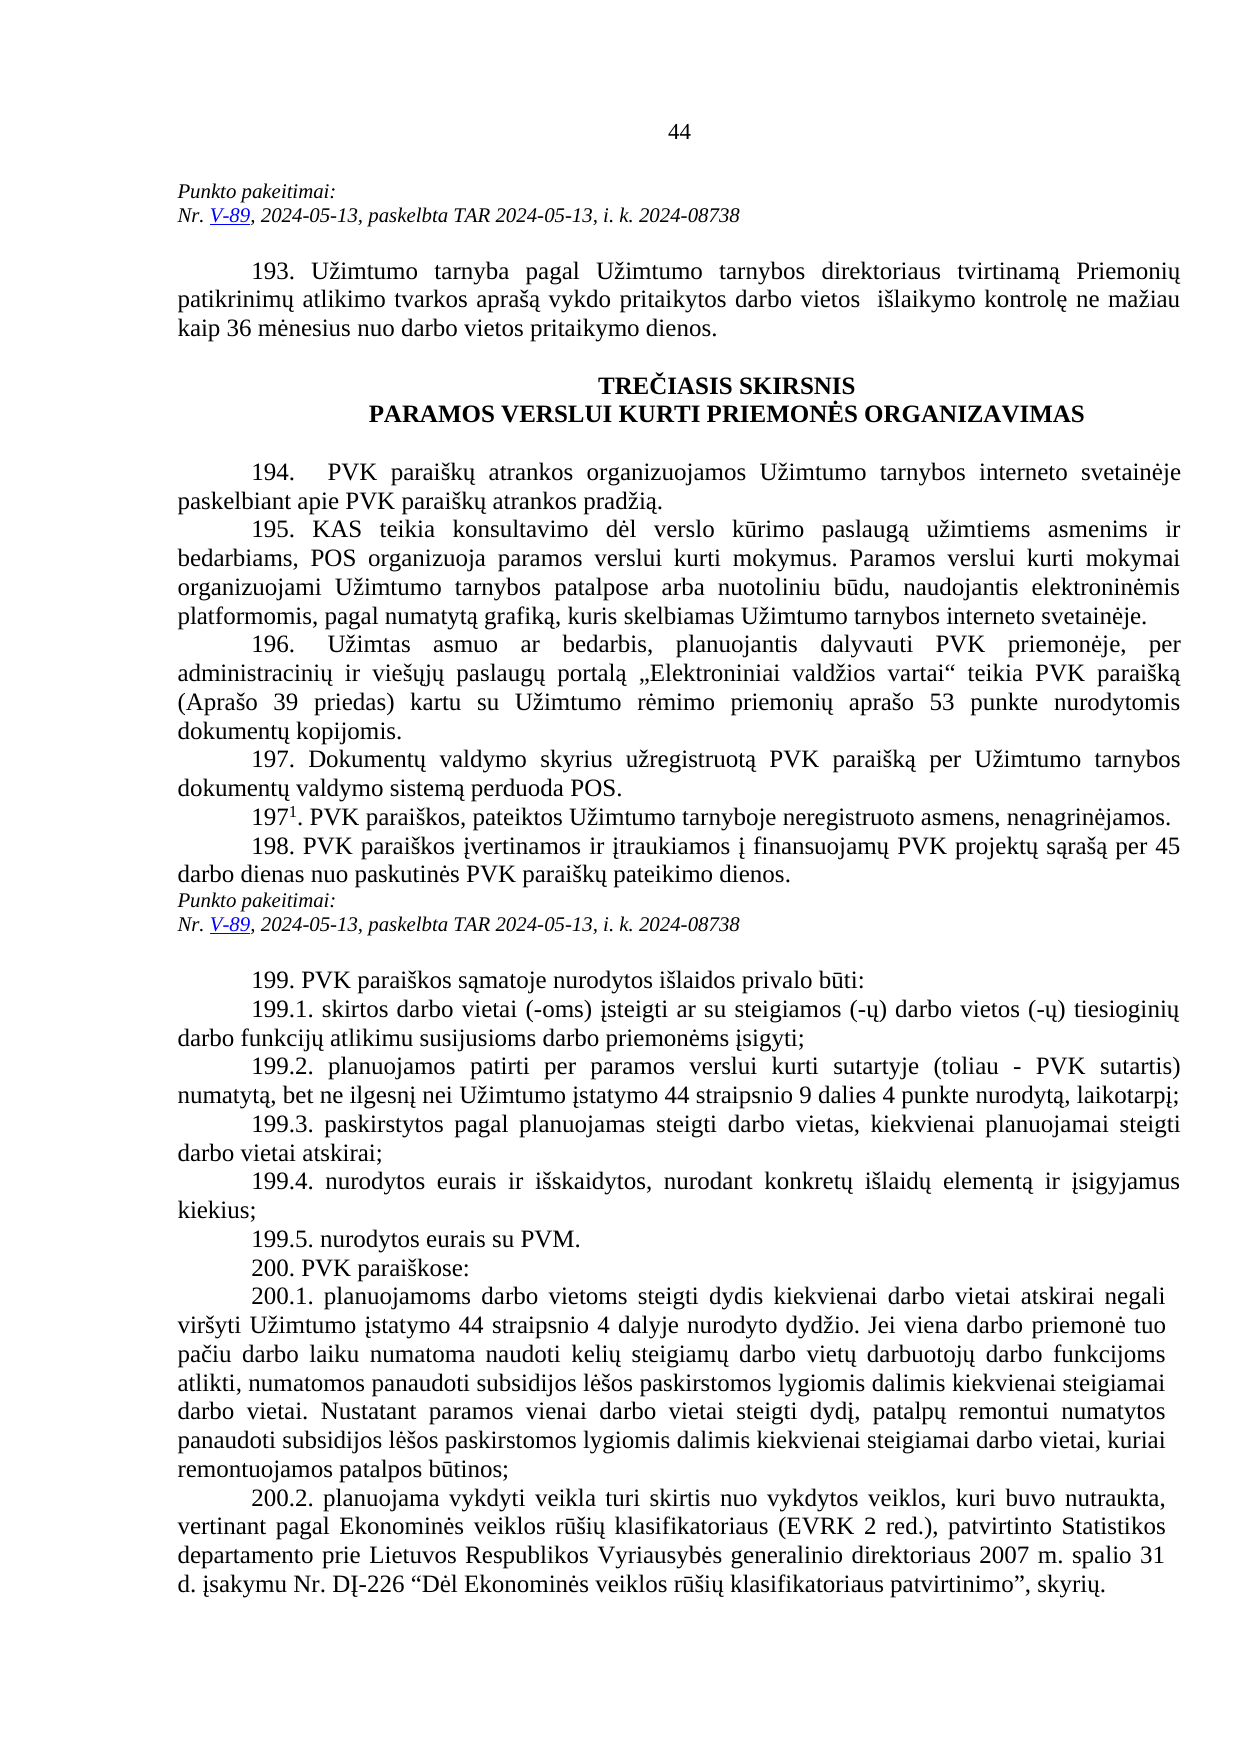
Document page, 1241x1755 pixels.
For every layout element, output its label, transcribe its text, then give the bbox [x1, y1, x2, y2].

text 196. Užimtas asmuo ar bedarbis, planuojantis dalyvauti PVK priemonėje, per administracinių ir viešųjų paslaugų portalą „Elektroniniai valdžios vartai“ teikia PVK paraišką (Aprašo 39 priedas) kartu su Užimtumo rėmimo priemonių aprašo 53 punkte nurodytomis dokumentų kopijomis. [177, 629, 1181, 744]
text 199.4. nurodytos eurais ir išskaidytos, nurodant konkretų išlaidų elementą ir įsigyjamus kiekius; [177, 1166, 1181, 1224]
text Nr. V-89, 2024-05-13, paskelbta TAR 2024-05-13, i. k. 2024-08738 [177, 912, 1181, 936]
text Punkto pakeitimai: [177, 179, 1181, 203]
text PARAMOS VERSLUI KURTI PRIEMONĖS ORGANIZAVIMAS [177, 399, 1181, 428]
text 200.1. planuojamoms darbo vietoms steigti dydis kiekvienai darbo vietai atskirai negali viršyti Užimtumo įstatymo 44 straipsnio 4 dalyje nurodyto dydžio. Jei viena darbo priemonė tuo pačiu darbo laiku numatoma naudoti kelių steigiamų darbo vietų darbuotojų darbo funkcijoms atlikti, numatomos panaudoti subsidijos lėšos paskirstomos lygiomis dalimis kiekvienai steigiamai darbo vietai. Nustatant paramos vienai darbo vietai steigti dydį, patalpų remontui numatytos panaudoti subsidijos lėšos paskirstomos lygiomis dalimis kiekvienai steigiamai darbo vietai, kuriai remontuojamos patalpos būtinos; [177, 1281, 1167, 1483]
text 193. Užimtumo tarnyba pagal Užimtumo tarnybos direktoriaus tvirtinamą Priemonių patikrinimų atlikimo tvarkos aprašą vykdo pritaikytos darbo vietos išlaikymo kontrolę ne mažiau kaip 36 mėnesius nuo darbo vietos pritaikymo dienos. [177, 256, 1181, 342]
text Punkto pakeitimai: [177, 888, 1181, 912]
text 199.3. paskirstytos pagal planuojamas steigti darbo vietas, kiekvienai planuojamai steigti darbo vietai atskirai; [177, 1109, 1181, 1166]
text 199.1. skirtos darbo vietai (-oms) įsteigti ar su steigiamos (-ų) darbo vietos (-ų) tiesioginių darbo funkcijų atlikimu susijusioms darbo priemonėms įsigyti; [177, 994, 1181, 1051]
text TREČIASIS SKIRSNIS [177, 371, 1181, 399]
text 195. KAS teikia konsultavimo dėl verslo kūrimo paslaugą užimtiems asmenims ir bedarbiams, POS organizuoja paramos verslui kurti mokymus. Paramos verslui kurti mokymai organizuojami Užimtumo tarnybos patalpose arba nuotoliniu būdu, naudojantis elektroninėmis platformomis, pagal numatytą grafiką, kuris skelbiamas Užimtumo tarnybos interneto svetainėje. [177, 514, 1181, 629]
text 199.5. nurodytos eurais su PVM. [177, 1224, 1166, 1253]
text 1971. PVK paraiškos, pateiktos Užimtumo tarnyboje neregistruoto asmens, nenagrinėjamos. [177, 802, 1181, 831]
text 200.2. planuojama vykdyti veikla turi skirtis nuo vykdytos veiklos, kuri buvo nutraukta, vertinant pagal Ekonominės veiklos rūšių klasifikatoriaus (EVRK 2 red.), patvirtinto Statistikos departamento prie Lietuvos Respublikos Vyriausybės generalinio direktoriaus 2007 m. spalio 31 d. įsakymu Nr. DĮ-226 “Dėl Ekonominės veiklos rūšių klasifikatoriaus patvirtinimo”, skyrių. [177, 1483, 1167, 1598]
text Nr. V-89, 2024-05-13, paskelbta TAR 2024-05-13, i. k. 2024-08738 [177, 203, 1181, 227]
text 198. PVK paraiškos įvertinamos ir įtraukiamos į finansuojamų PVK projektų sąrašą per 45 darbo dienas nuo paskutinės PVK paraiškų pateikimo dienos. [177, 831, 1181, 888]
text 197. Dokumentų valdymo skyrius užregistruotą PVK paraišką per Užimtumo tarnybos dokumentų valdymo sistemą perduoda POS. [177, 744, 1181, 802]
text 200. PVK paraiškose: [177, 1253, 1166, 1281]
text 199. PVK paraiškos sąmatoje nurodytos išlaidos privalo būti: [177, 965, 1181, 994]
text 199.2. planuojamos patirti per paramos verslui kurti sutartyje (toliau - PVK sutartis) numatytą, bet ne ilgesnį nei Užimtumo įstatymo 44 straipsnio 9 dalies 4 punkte nurodytą, laikotarpį; [177, 1051, 1181, 1109]
text 194. PVK paraiškų atrankos organizuojamos Užimtumo tarnybos interneto svetainėje paskelbiant apie PVK paraiškų atrankos pradžią. [177, 457, 1181, 514]
